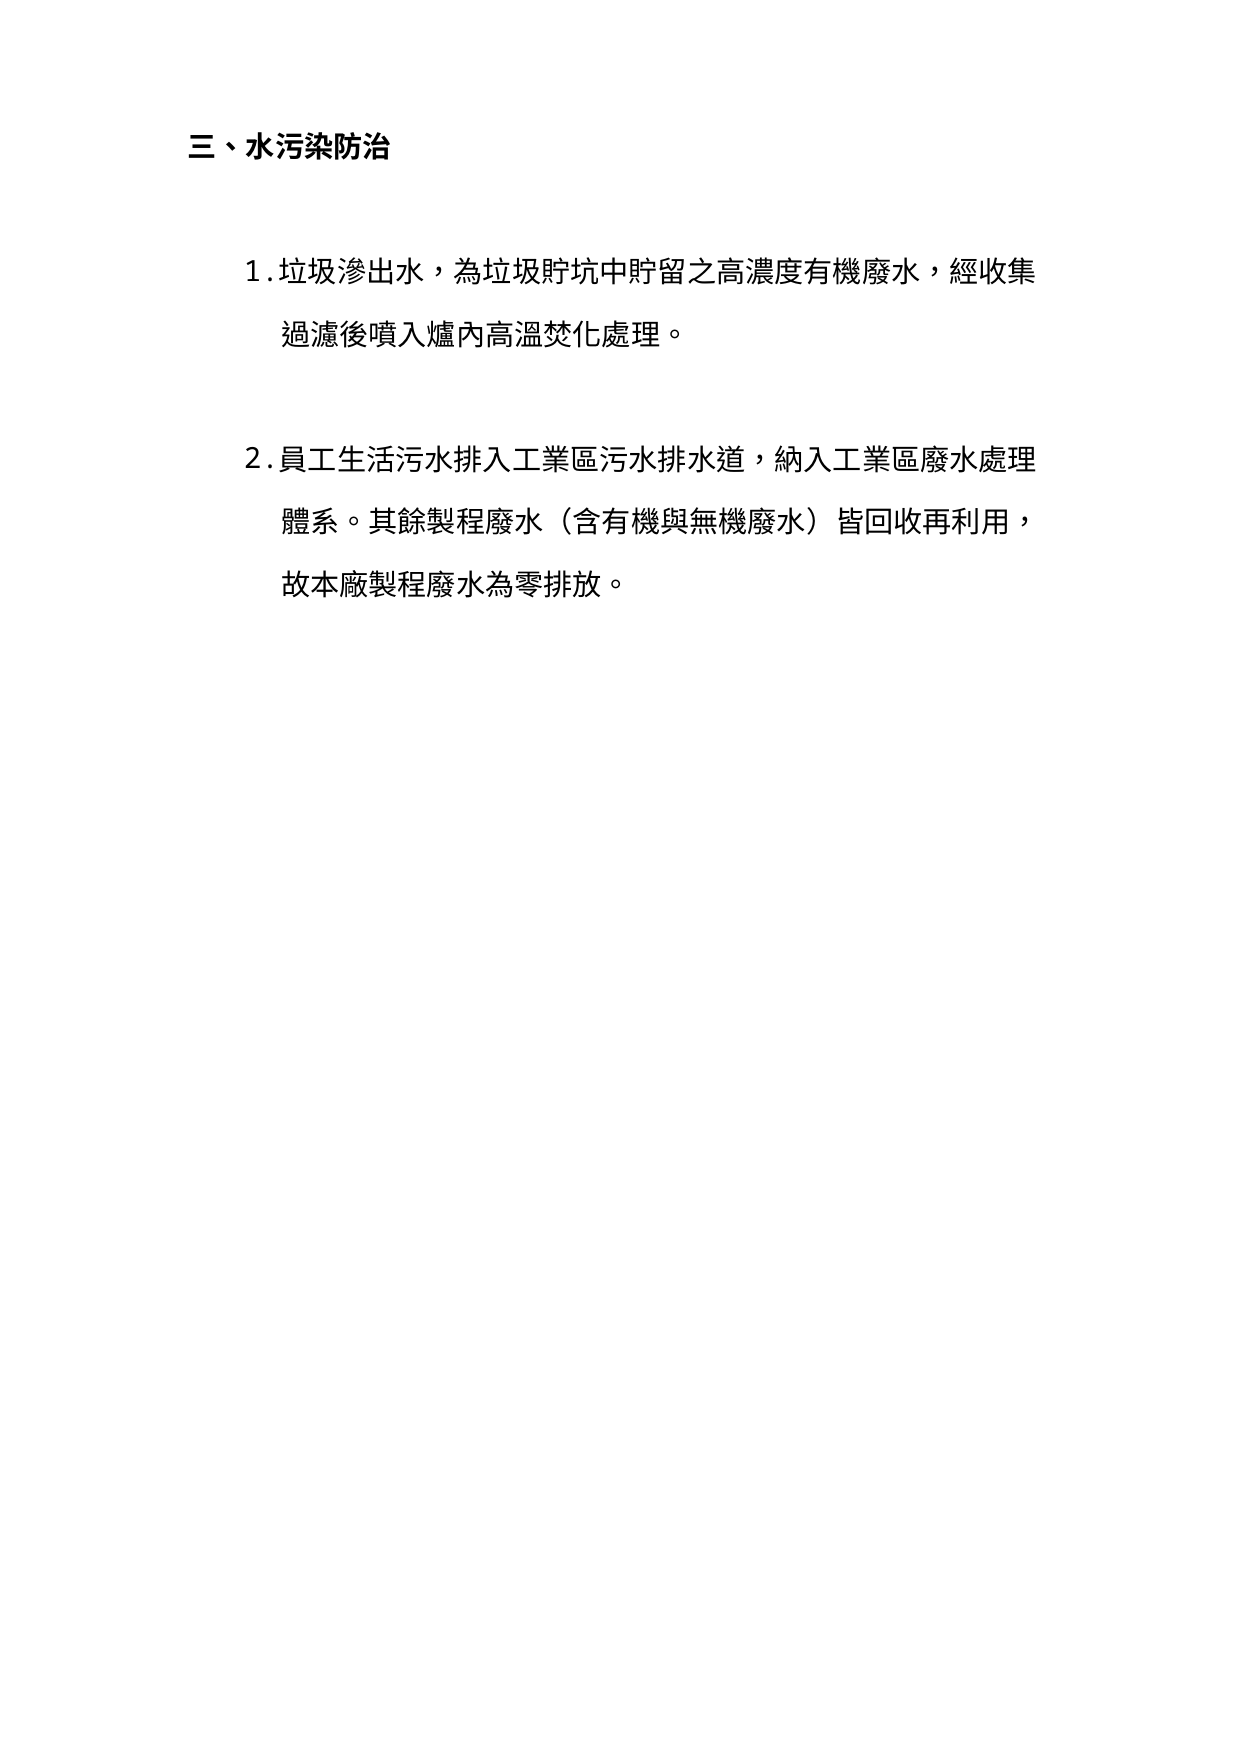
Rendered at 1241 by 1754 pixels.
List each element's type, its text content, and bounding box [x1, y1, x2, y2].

text 三、水污染防治 [187, 103, 1053, 166]
text 1.垃圾滲出水，為垃圾貯坑中貯留之高濃度有機廢水，經收集過濾後噴入爐內高溫焚化處理。 [243, 228, 1053, 353]
text 2.員工生活污水排入工業區污水排水道，納入工業區廢水處理體系。其餘製程廢水（含有機與無機廢水）皆回收再利用，故本廠製程廢水為零排放。 [243, 416, 1053, 603]
